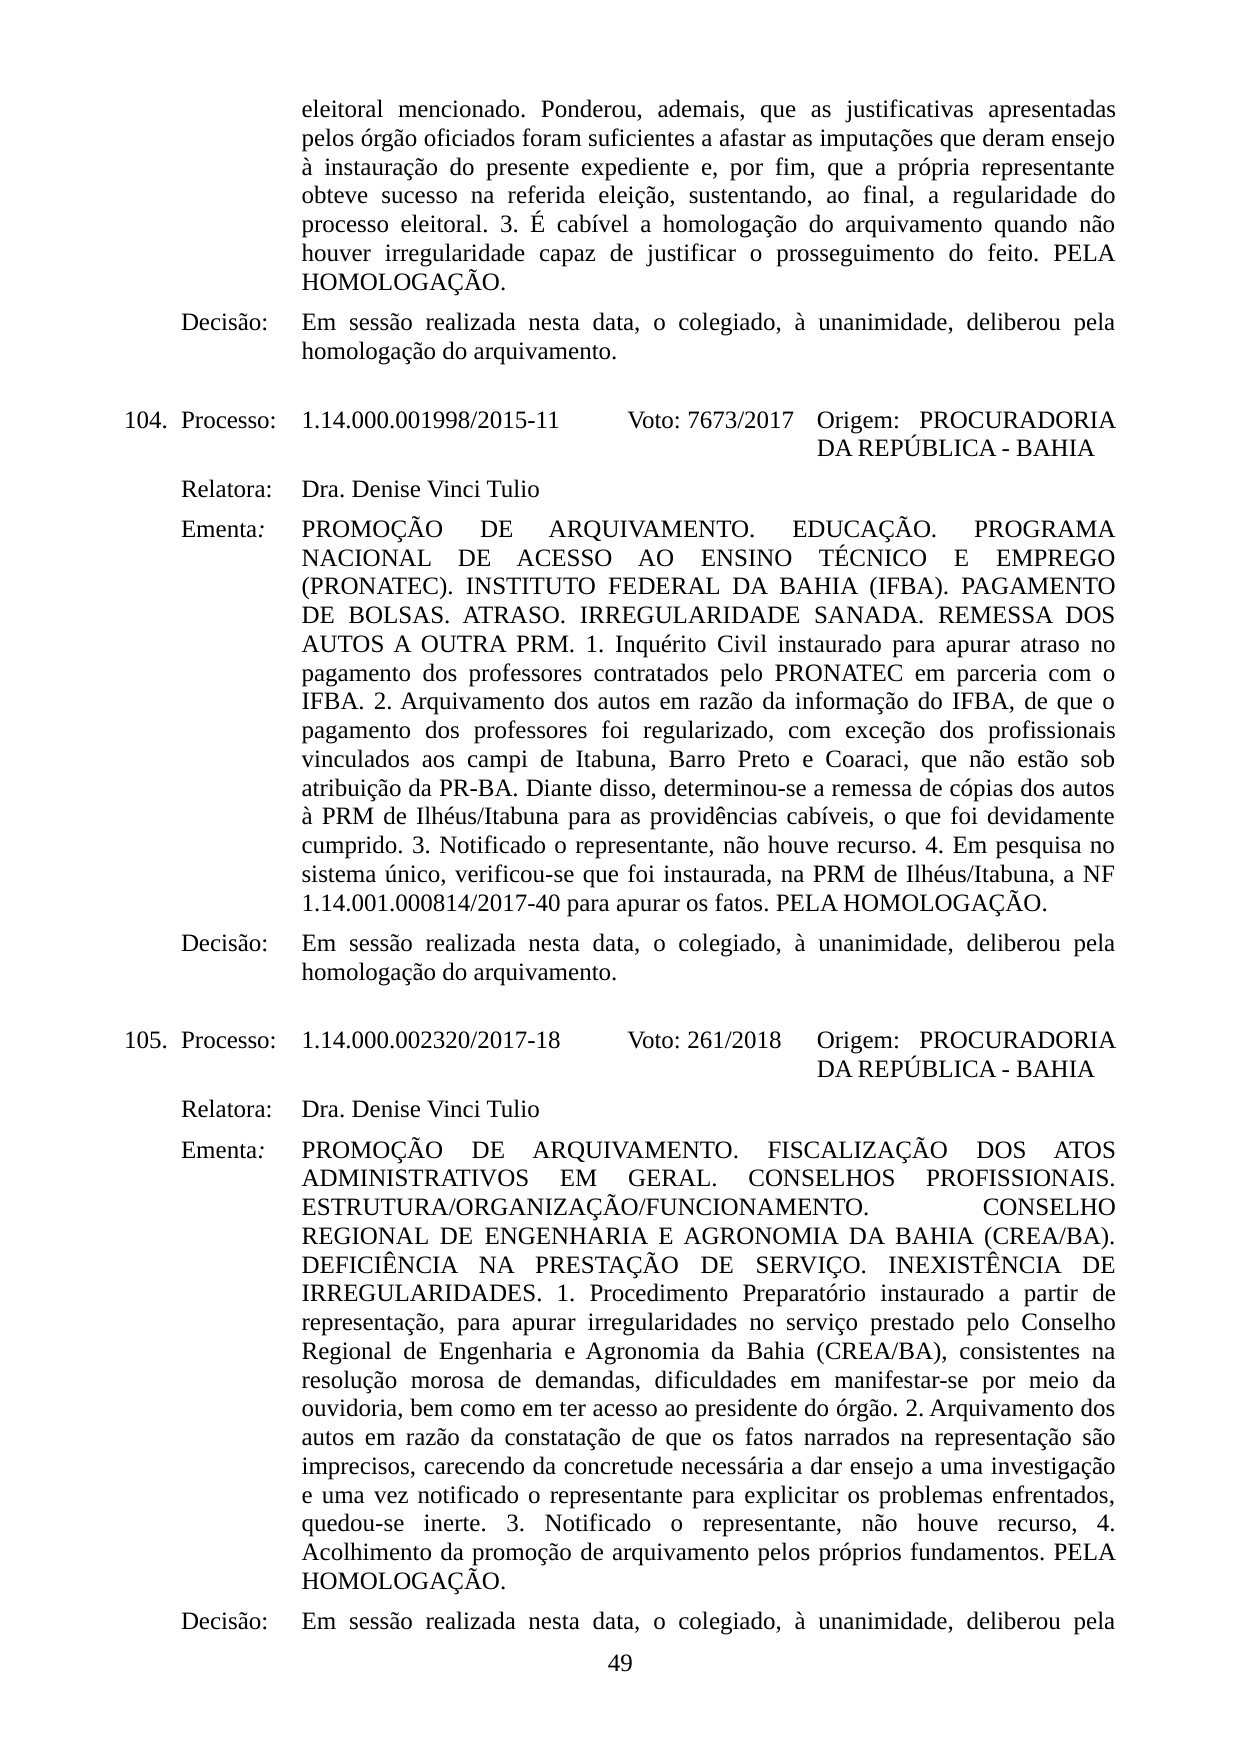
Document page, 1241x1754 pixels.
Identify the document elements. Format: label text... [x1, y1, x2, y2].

table_cell Ementa: [175, 508, 296, 922]
table_cell [118, 508, 175, 922]
table_cell eleitoral mencionado. Ponderou, ademais, que as justificativas apresentadas pelos órgão oficiados foram suficientes a afastar as imputações que deram ensejo à instauração do presente expediente e, por fim, que a própria representante obteve sucesso na referida eleição, sustentando, ao final, a regularidade do processo eleitoral. 3. É cabível a homologação do arquivamento quando não houver irregularidade capaz de justificar o prosseguimento do feito. PELA HOMOLOGAÇÃO. [296, 89, 1122, 301]
table_header Origem: PROCURADORIA DA REPÚBLICA - BAHIA [811, 399, 1122, 468]
table_cell [118, 1129, 175, 1600]
table_header 1.14.000.002320/2017-18 [296, 1020, 621, 1089]
table_header 105. [118, 1020, 175, 1089]
table_cell PROMOÇÃO DE ARQUIVAMENTO. FISCALIZAÇÃO DOS ATOS ADMINISTRATIVOS EM GERAL. CONSELHOS PROFISSIONAIS. ESTRUTURA/ORGANIZAÇÃO/FUNCIONAMENTO. CONSELHO REGIONAL DE ENGENHARIA E AGRONOMIA DA BAHIA (CREA/BA). DEFICIÊNCIA NA PRESTAÇÃO DE SERVIÇO. INEXISTÊNCIA DE IRREGULARIDADES. 1. Procedimento Preparatório instaurado a partir de representação, para apurar irregularidades no serviço prestado pelo Conselho Regional de Engenharia e Agronomia da Bahia (CREA/BA), consistentes na resolução morosa de demandas, dificuldades em manifestar-se por meio da ouvidoria, bem como em ter acesso ao presidente do órgão. 2. Arquivamento dos autos em razão da constatação de que os fatos narrados na representação são imprecisos, carecendo da concretude necessária a dar ensejo a uma investigação e uma vez notificado o representante para explicitar os problemas enfrentados, quedou-se inerte. 3. Notificado o representante, não houve recurso, 4. Acolhimento da promoção de arquivamento pelos próprios fundamentos. PELA HOMOLOGAÇÃO. [296, 1129, 1122, 1600]
table_cell PROMOÇÃO DE ARQUIVAMENTO. EDUCAÇÃO. PROGRAMA NACIONAL DE ACESSO AO ENSINO TÉCNICO E EMPREGO (PRONATEC). INSTITUTO FEDERAL DA BAHIA (IFBA). PAGAMENTO DE BOLSAS. ATRASO. IRREGULARIDADE SANADA. REMESSA DOS AUTOS A OUTRA PRM. 1. Inquérito Civil instaurado para apurar atraso no pagamento dos professores contratados pelo PRONATEC em parceria com o IFBA. 2. Arquivamento dos autos em razão da informação do IFBA, de que o pagamento dos professores foi regularizado, com exceção dos profissionais vinculados aos campi de Itabuna, Barro Preto e Coaraci, que não estão sob atribuição da PR-BA. Diante disso, determinou-se a remessa de cópias dos autos à PRM de Ilhéus/Itabuna para as providências cabíveis, o que foi devidamente cumprido. 3. Notificado o representante, não houve recurso. 4. Em pesquisa no sistema único, verificou-se que foi instaurada, na PRM de Ilhéus/Itabuna, a NF 1.14.001.000814/2017-40 para apurar os fatos. PELA HOMOLOGAÇÃO. [296, 508, 1122, 922]
table_cell Ementa: [175, 1129, 296, 1600]
table_cell [118, 468, 175, 508]
table_header 104. [118, 399, 175, 468]
table_cell [118, 301, 175, 370]
table_cell Decisão: [175, 301, 296, 370]
table_cell Relatora: [175, 1089, 296, 1129]
table_header 1.14.000.001998/2015-11 [296, 399, 621, 468]
table_cell Decisão: [175, 922, 296, 991]
table_cell Dra. Denise Vinci Tulio [296, 468, 1122, 508]
table_cell Em sessão realizada nesta data, o colegiado, à unanimidade, deliberou pela [296, 1600, 1122, 1641]
table_cell Em sessão realizada nesta data, o colegiado, à unanimidade, deliberou pela homologação do arquivamento. [296, 922, 1122, 991]
table_cell Relatora: [175, 468, 296, 508]
table_cell Decisão: [175, 1600, 296, 1641]
table_header Processo: [175, 399, 296, 468]
table_cell Em sessão realizada nesta data, o colegiado, à unanimidade, deliberou pela homologação do arquivamento. [296, 301, 1122, 370]
table_header Voto: 261/2018 [621, 1020, 811, 1089]
table_cell [118, 922, 175, 991]
table_header Origem: PROCURADORIA DA REPÚBLICA - BAHIA [811, 1020, 1122, 1089]
table_cell Dra. Denise Vinci Tulio [296, 1089, 1122, 1129]
table_cell [118, 1600, 175, 1641]
table_cell [118, 89, 175, 301]
table_header Voto: 7673/2017 [621, 399, 811, 468]
table_cell [118, 1089, 175, 1129]
table_header Processo: [175, 1020, 296, 1089]
table_cell [175, 89, 296, 301]
